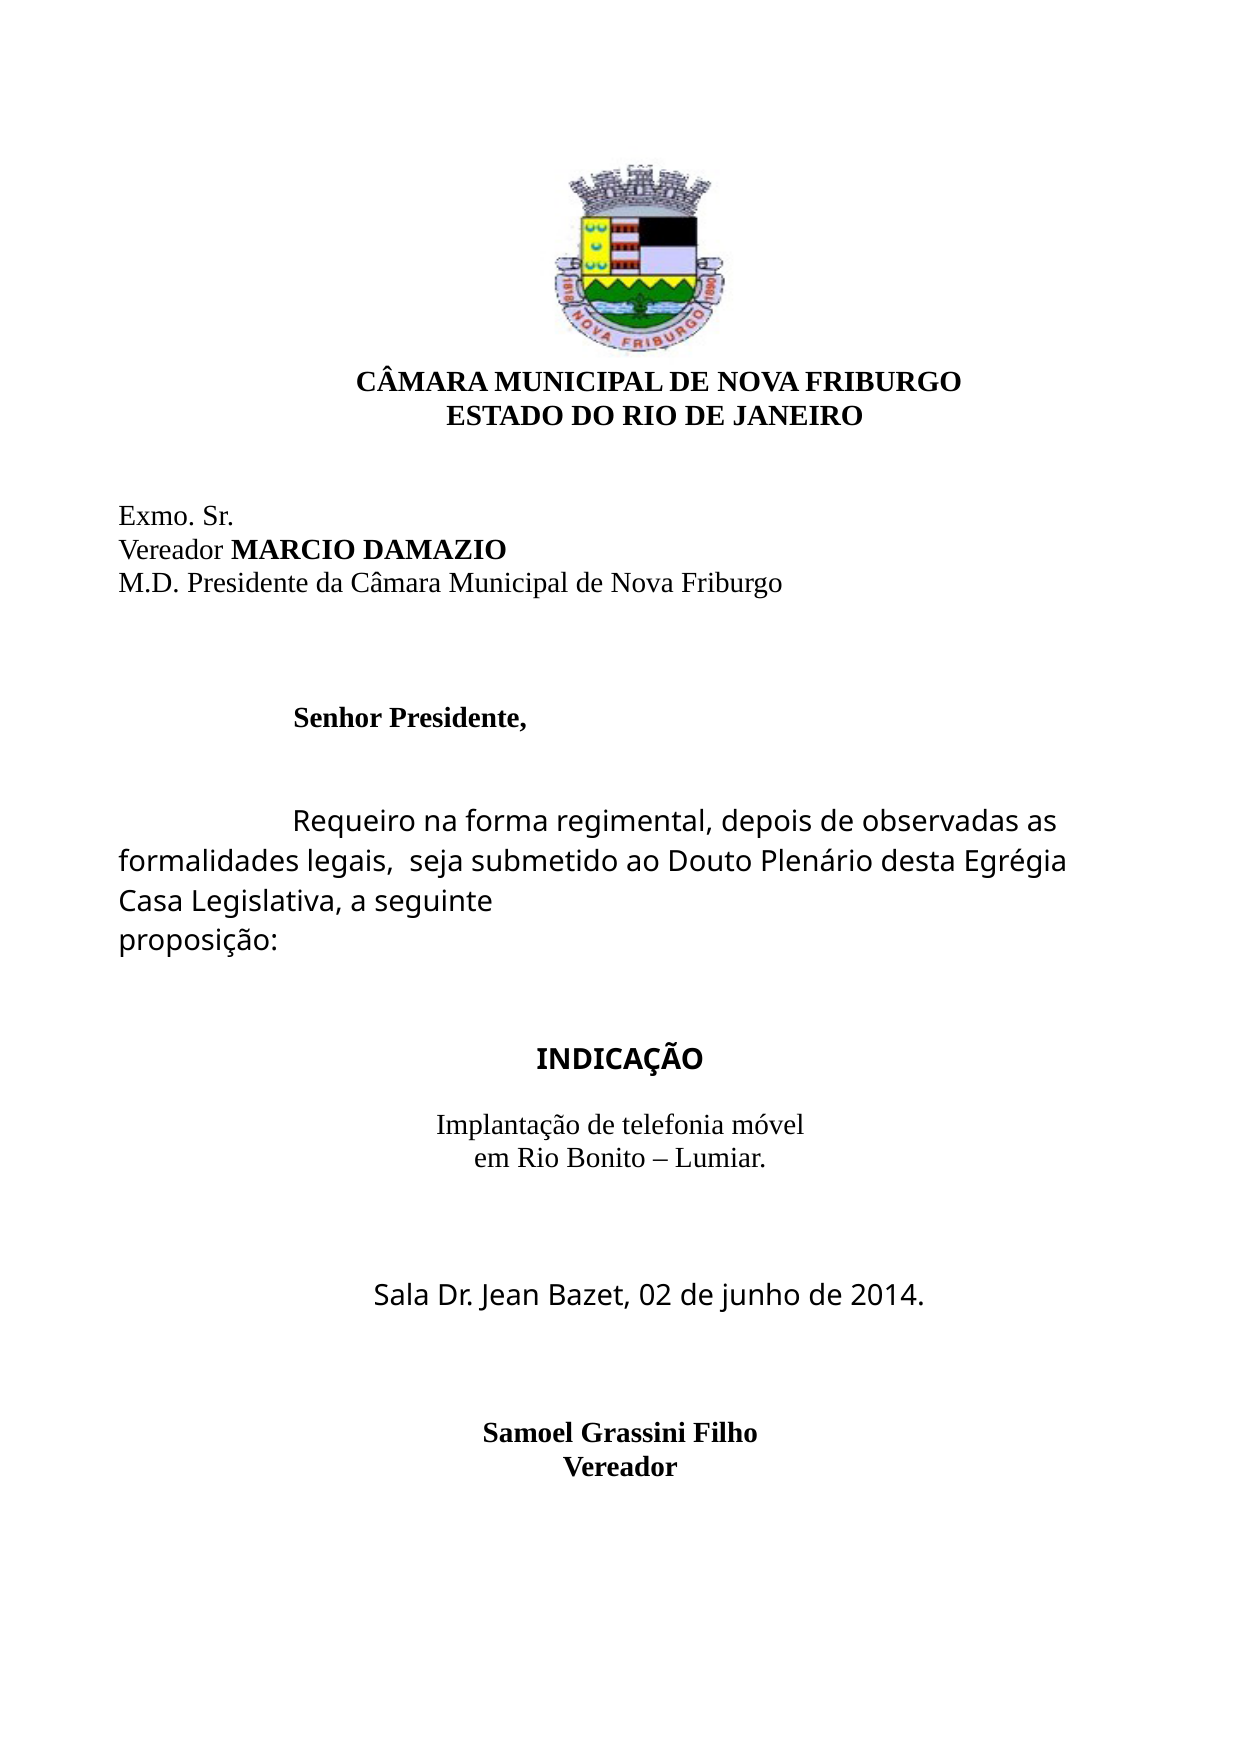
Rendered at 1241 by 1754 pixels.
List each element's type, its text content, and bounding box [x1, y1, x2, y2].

text Samoel Grassini Filho [118, 1416, 1122, 1449]
text Vereador [118, 1449, 1122, 1483]
text proposição: [118, 919, 1122, 959]
text Sala Dr. Jean Bazet, 02 de junho de 2014. [118, 1275, 1122, 1314]
text Senhor Presidente, [118, 700, 1122, 733]
text Exmo. Sr. [118, 498, 1122, 532]
text Requeiro na forma regimental, depois de observadas as formalidades legais, seja submetido ao Douto Plenário desta Egrégia Casa Legislativa, a seguinte [118, 800, 1122, 919]
text CÂMARA MUNICIPAL DE NOVA FRIBURGO [118, 118, 1122, 398]
text ESTADO DO RIO DE JANEIRO [118, 398, 1122, 431]
text Vereador MARCIO DAMAZIO [118, 532, 1122, 566]
text em Rio Bonito – Lumiar. [118, 1141, 1122, 1174]
text Implantação de telefonia móvel [118, 1107, 1122, 1141]
text INDICAÇÃO [118, 1038, 1122, 1078]
text M.D. Presidente da Câmara Municipal de Nova Friburgo [118, 566, 1122, 599]
